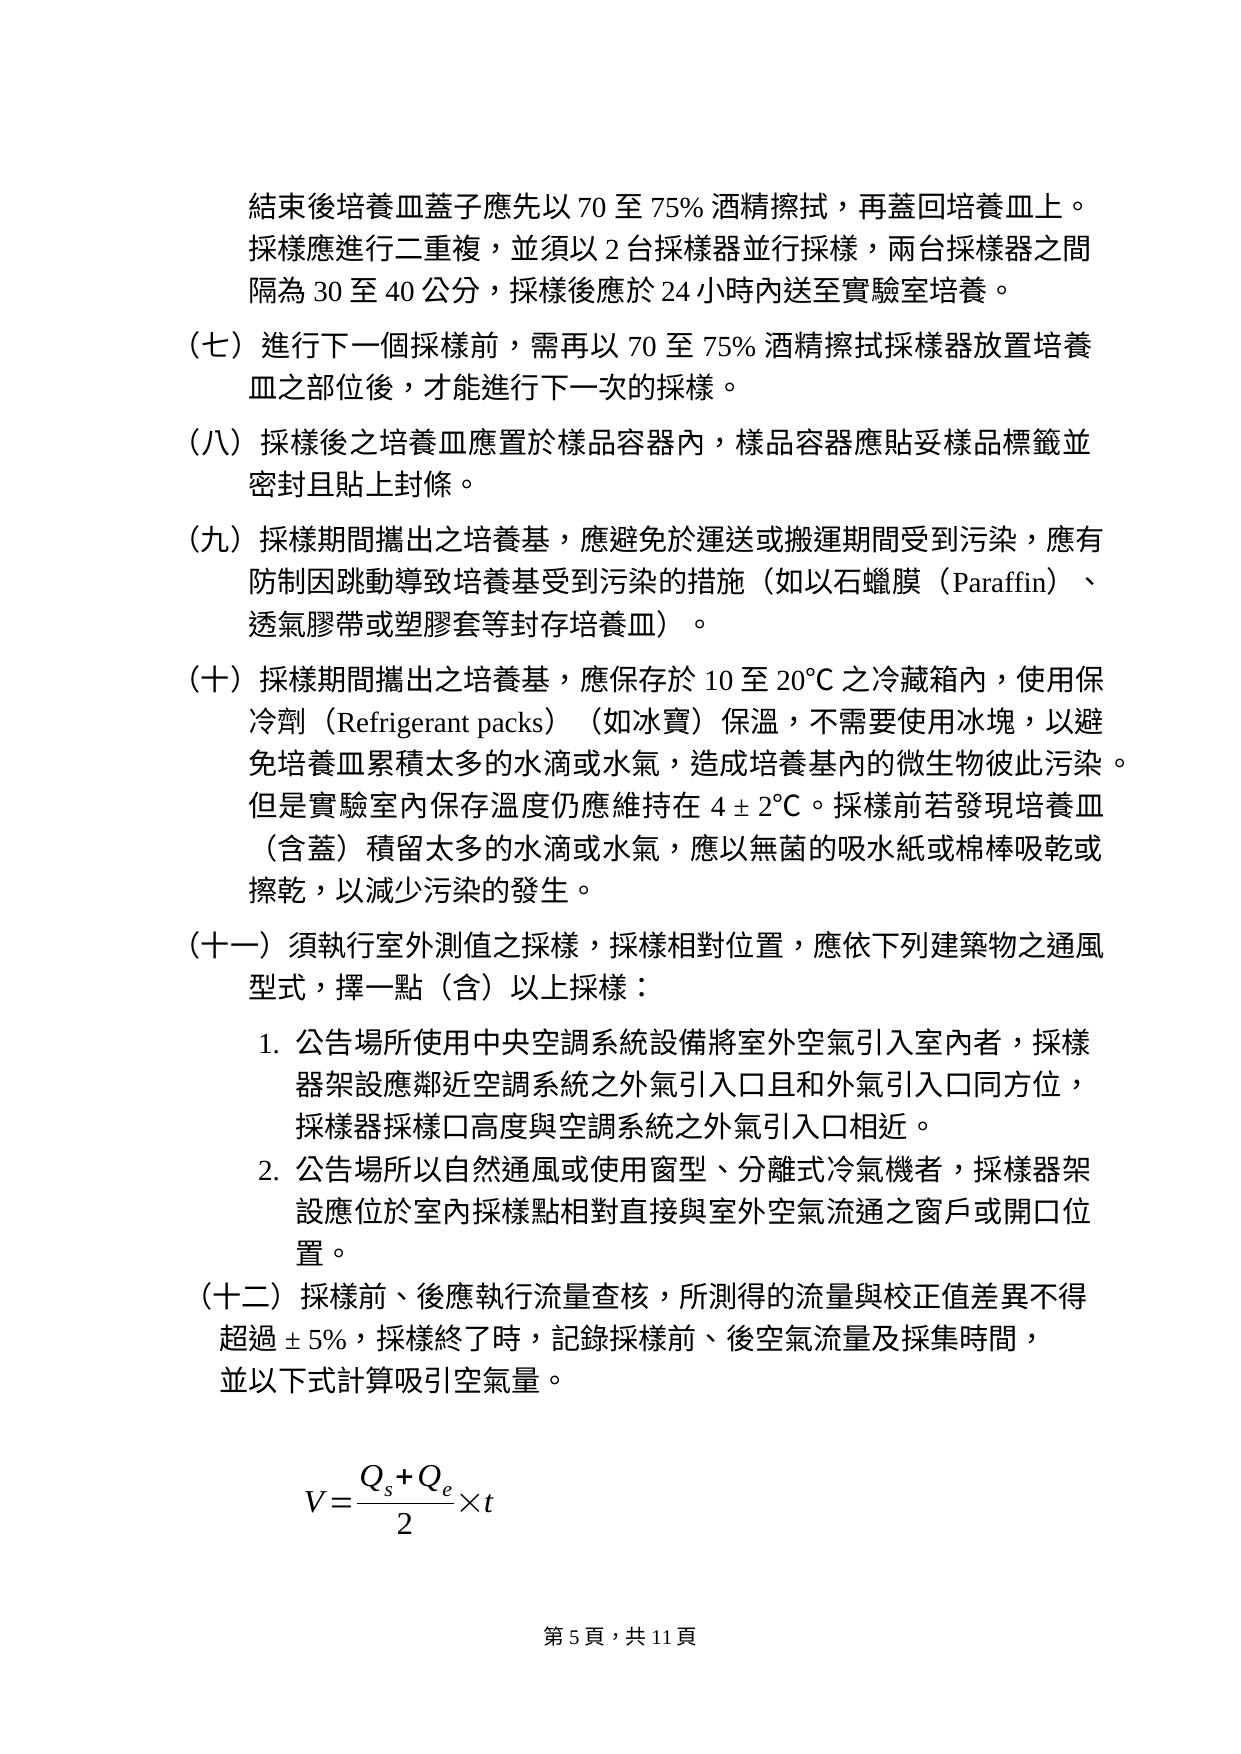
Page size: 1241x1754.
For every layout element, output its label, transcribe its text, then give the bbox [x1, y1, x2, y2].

list 公告場所使用中央空調系統設備將室外空氣引入室內者，採樣器架設應鄰近空調系統之外氣引入口且和外氣引入口同方位，採樣器採樣口高度與空調系統之外氣引入口相近。 [258, 1019, 1093, 1146]
list （十二）採樣前、後應執行流量查核，所測得的流量與校正值差異不得 [183, 1273, 1093, 1316]
subtitle （九）採樣期間攜出之培養基，應避免於運送或搬運期間受到污染，應有防制因跳動導致培養基受到污染的措施（如以石蠟膜（Paraffin）、透氣膠帶或塑膠套等封存培養皿）。 [171, 517, 1105, 644]
list 並以下式計算吸引空氣量。 [183, 1358, 1093, 1400]
subtitle （八）採樣後之培養皿應置於樣品容器內，樣品容器應貼妥樣品標籤並密封且貼上封條。 [171, 420, 1093, 504]
subtitle 結束後培養皿蓋子應先以70 至 75% 酒精擦拭，再蓋回培養皿上。採樣應進行二重複，並須以2台採樣器並行採樣，兩台採樣器之間隔為 30 至 40 公分，採樣後應於24小時內送至實驗室培養。 [171, 183, 1093, 310]
subtitle （十一）須執行室外測值之採樣，採樣相對位置，應依下列建築物之通風型式，擇一點（含）以上採樣： [171, 922, 1105, 1007]
list 超過 ± 5%，採樣終了時，記錄採樣前、後空氣流量及採集時間， [183, 1316, 1093, 1358]
list 公告場所以自然通風或使用窗型、分離式冷氣機者，採樣器架設應位於室內採樣點相對直接與室外空氣流通之窗戶或開口位置。 [258, 1146, 1093, 1273]
subtitle （七）進行下一個採樣前，需再以 70 至 75% 酒精擦拭採樣器放置培養皿之部位後，才能進行下一次的採樣。 [171, 323, 1093, 407]
subtitle （十）採樣期間攜出之培養基，應保存於 10 至 20℃ 之冷藏箱內，使用保冷劑（Refrigerant packs）（如冰寶）保溫，不需要使用冰塊，以避免培養皿累積太多的水滴或水氣，造成培養基內的微生物彼此污染。但是實驗室內保存溫度仍應維持在 4 ± 2℃。採樣前若發現培養皿（含蓋）積留太多的水滴或水氣，應以無菌的吸水紙或棉棒吸乾或擦乾，以減少污染的發生。 [171, 656, 1105, 910]
